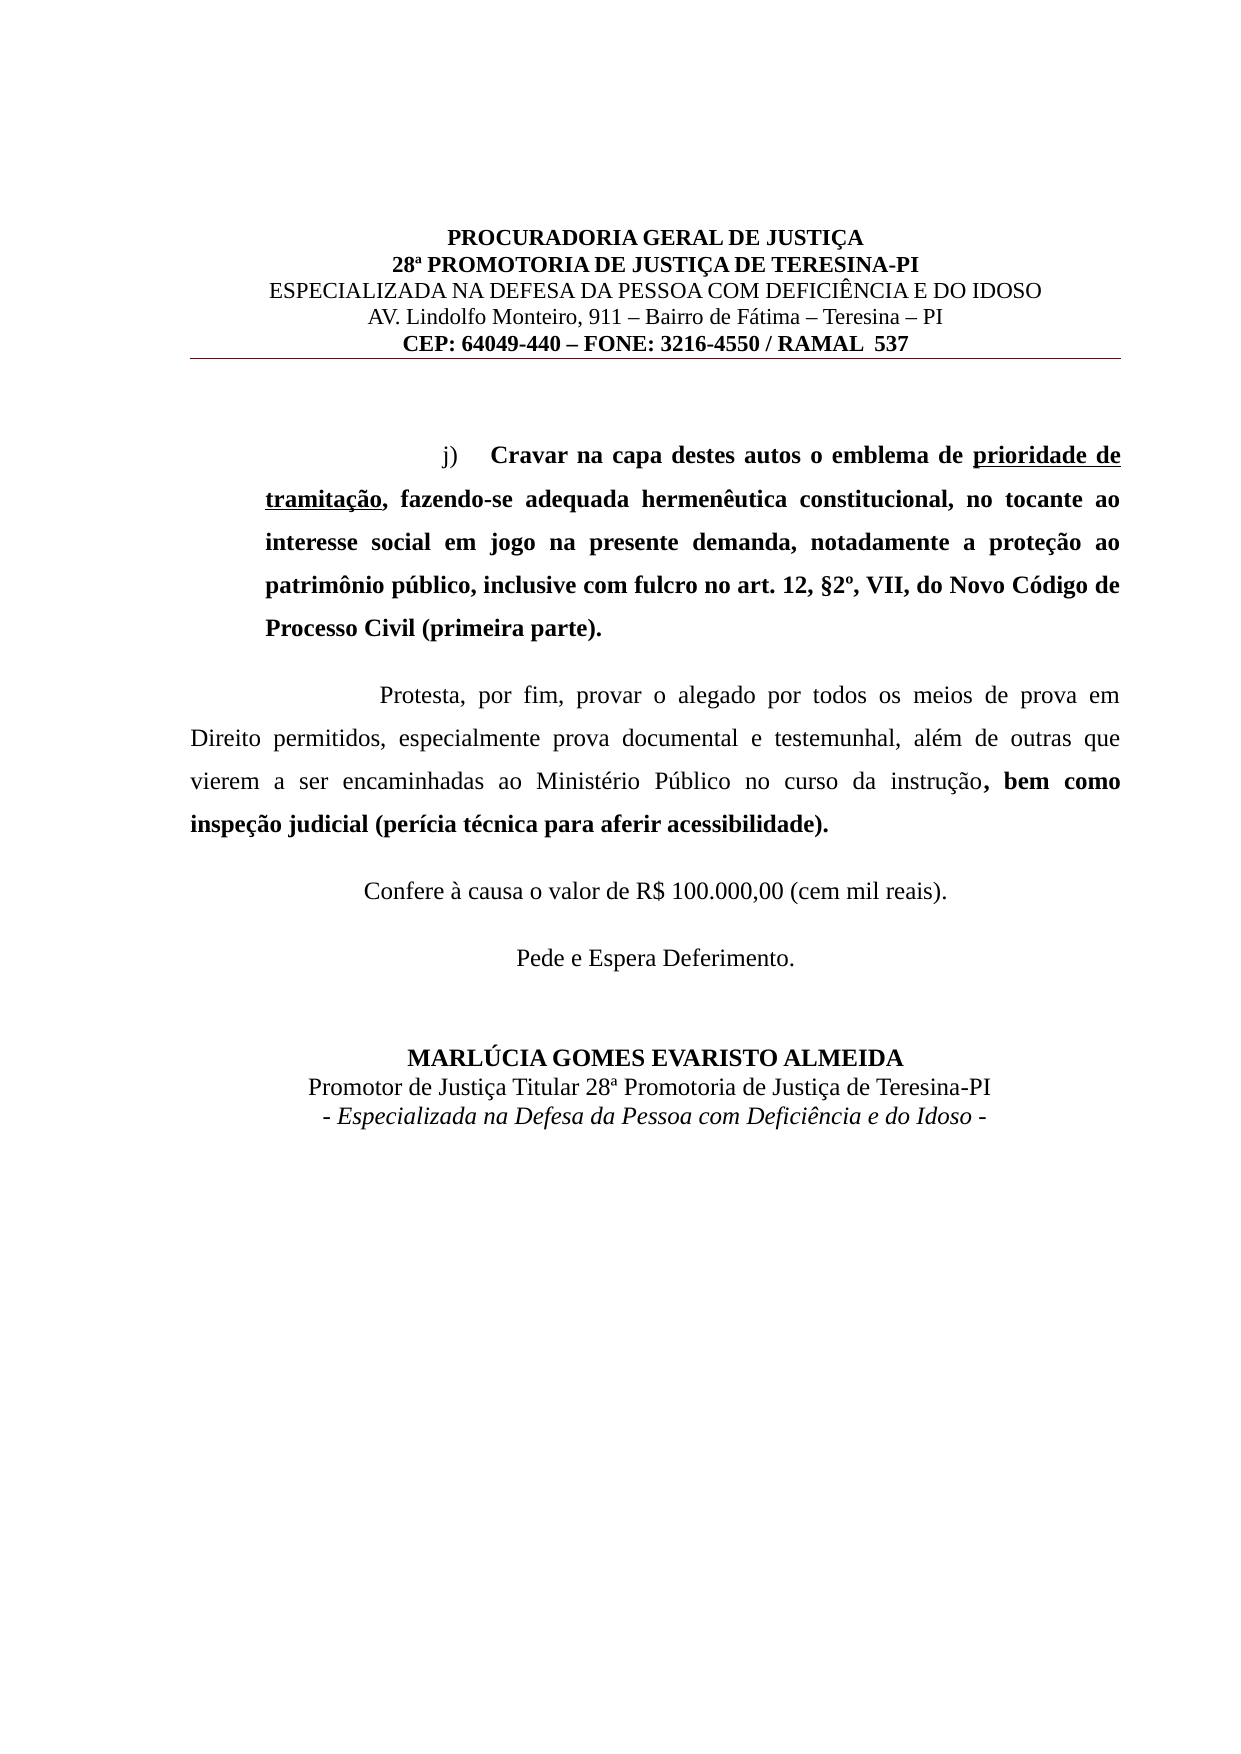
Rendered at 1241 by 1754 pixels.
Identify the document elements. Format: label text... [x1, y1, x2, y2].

text Protesta, por fim, provar o alegado por todos os meios de prova em Direito permitidos, especialmente prova documental e testemunhal, além de outras que vierem a ser encaminhadas ao Ministério Público no curso da instrução, bem como inspeção judicial (perícia técnica para aferir acessibilidade). [190, 680, 1121, 838]
text MARLÚCIA GOMES EVARISTO ALMEIDA [190, 1043, 1121, 1072]
text - Especializada na Defesa da Pessoa com Deficiência e do Idoso - [190, 1101, 1121, 1129]
text Pede e Espera Deferimento. [190, 943, 1121, 971]
list Cravar na capa destes autos o emblema de prioridade de tramitação, fazendo-se adequada hermenêutica constitucional, no tocante ao interesse social em jogo na presente demanda, notadamente a proteção ao patrimônio público, inclusive com fulcro no art. 12, §2º, VII, do Novo Código de Processo Civil (primeira parte). [265, 441, 1121, 642]
text Confere à causa o valor de R$ 100.000,00 (cem mil reais). [190, 876, 1121, 905]
text Promotor de Justiça Titular 28ª Promotoria de Justiça de Teresina-PI [190, 1072, 1121, 1101]
